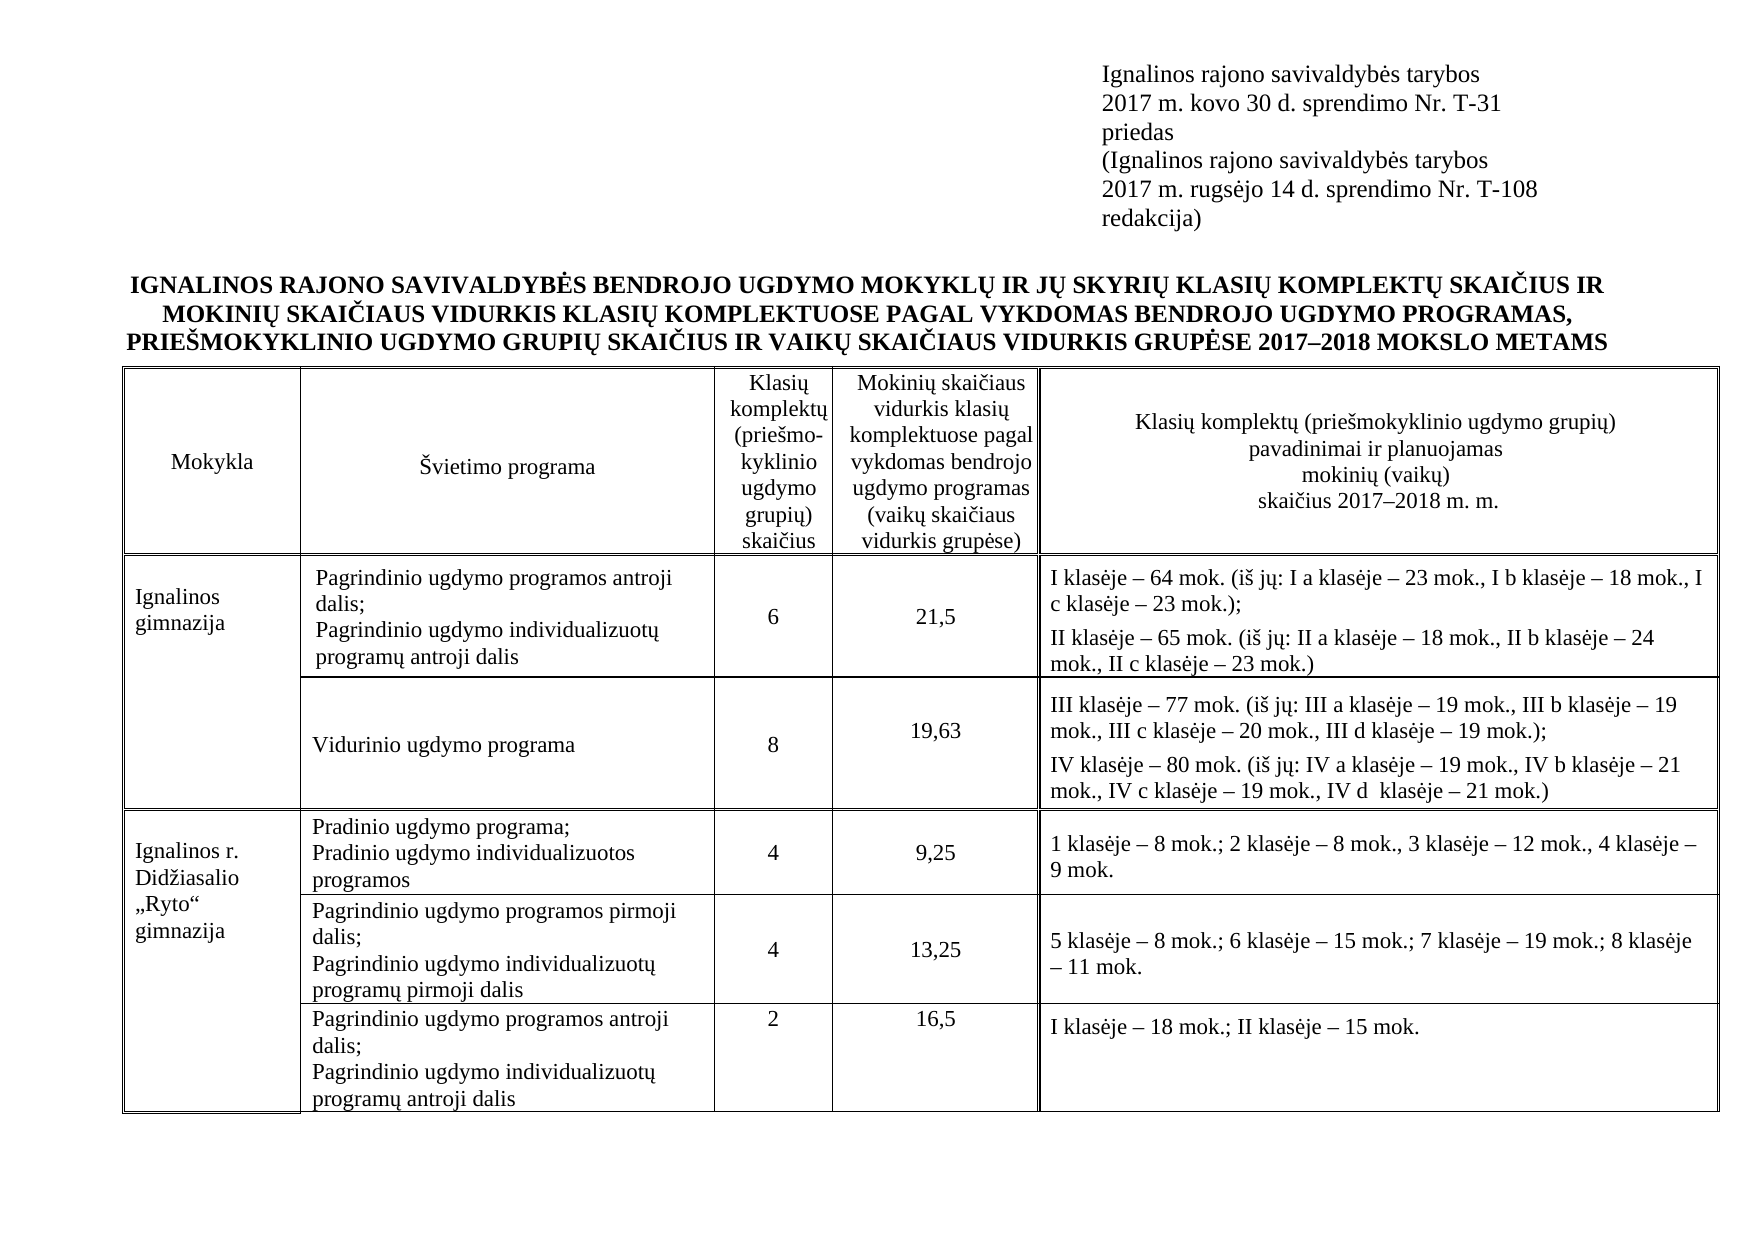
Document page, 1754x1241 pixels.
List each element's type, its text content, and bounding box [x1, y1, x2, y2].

table_cell 8 [715, 678, 832, 808]
table_cell 1 klasėje – 8 mok.; 2 klasėje – 8 mok., 3 klasėje – 12 mok., 4 klasėje – 9 mok. [1041, 811, 1717, 894]
text IGNALINOS RAJONO SAVIVALDYBĖS BENDROJO UGDYMO MOKYKLŲ IR JŲ SKYRIŲ KLASIŲ KOMPLEKTŲ SKAIČIUS IR MOKINIŲ SKAIČIAUS VIDURKIS KLASIŲ KOMPLEKTUOSE PAGAL VYKDOMAS BENDROJO UGDYMO PROGRAMAS, PRIEŠMOKYKLINIO UGDYMO GRUPIŲ SKAIČIUS IR VAIKŲ SKAIČIAUS VIDURKIS GRUPĖSE 2017–2018 MOKSLO METAMS [112, 270, 1623, 356]
table_cell Vidurinio ugdymo programa [301, 678, 714, 808]
table_cell 21,5 [833, 556, 1037, 676]
table_cell 2 [715, 1004, 832, 1111]
table_cell 9,25 [833, 811, 1037, 894]
table_cell 16,5 [833, 1004, 1037, 1111]
text 2017 m. kovo 30 d. sprendimo Nr. T-31 [1102, 88, 1623, 117]
table_cell I klasėje – 18 mok.; II klasėje – 15 mok. [1041, 1004, 1717, 1111]
table_cell Ignalinos gimnazija [125, 556, 300, 808]
table_header Klasių komplektų (priešmo-kyklinio ugdymo grupių) skaičius [715, 369, 832, 553]
text redakcija) [1102, 203, 1623, 232]
text (Ignalinos rajono savivaldybės tarybos [1102, 145, 1623, 174]
table_cell III klasėje – 77 mok. (iš jų: III a klasėje – 19 mok., III b klasėje – 19 mok., III c klasėje – 20 mok., III d klasėje – 19 mok.); IV klasėje – 80 mok. (iš jų: IV a klasėje – 19 mok., IV b klasėje – 21 mok., IV c klasėje – 19 mok., IV d klasėje – 21 mok.) [1041, 678, 1717, 808]
table_header Švietimo programa [301, 369, 714, 553]
table_cell Pagrindinio ugdymo programos antroji dalis; Pagrindinio ugdymo individualizuotų programų antroji dalis [301, 556, 714, 676]
text Ignalinos rajono savivaldybės tarybos [1102, 59, 1623, 88]
table_header Mokinių skaičiaus vidurkis klasių komplektuose pagal vykdomas bendrojo ugdymo programas (vaikų skaičiaus vidurkis grupėse) [833, 369, 1037, 553]
table_cell Ignalinos r. Didžiasalio „Ryto“ gimnazija [125, 811, 300, 1111]
table_cell Pagrindinio ugdymo programos pirmoji dalis; Pagrindinio ugdymo individualizuotų programų pirmoji dalis [301, 895, 714, 1002]
table_header Klasių komplektų (priešmokyklinio ugdymo grupių) pavadinimai ir planuojamas mokinių (vaikų) skaičius 2017–2018 m. m. [1041, 369, 1717, 553]
table_cell 4 [715, 895, 832, 1002]
table_cell Pagrindinio ugdymo programos antroji dalis; Pagrindinio ugdymo individualizuotų programų antroji dalis [301, 1004, 714, 1111]
table_cell 13,25 [833, 895, 1037, 1002]
text 2017 m. rugsėjo 14 d. sprendimo Nr. T-108 [1102, 174, 1623, 203]
table_cell 19,63 [833, 678, 1037, 808]
text priedas [1102, 117, 1623, 145]
table_header Mokykla [125, 369, 300, 553]
table_cell Pradinio ugdymo programa; Pradinio ugdymo individualizuotos programos [301, 811, 714, 894]
table_cell 5 klasėje – 8 mok.; 6 klasėje – 15 mok.; 7 klasėje – 19 mok.; 8 klasėje – 11 mok. [1041, 895, 1717, 1002]
table_cell 4 [715, 811, 832, 894]
table_cell 6 [715, 556, 832, 676]
table_cell I klasėje – 64 mok. (iš jų: I a klasėje – 23 mok., I b klasėje – 18 mok., I c klasėje – 23 mok.); II klasėje – 65 mok. (iš jų: II a klasėje – 18 mok., II b klasėje – 24 mok., II c klasėje – 23 mok.) [1041, 556, 1717, 676]
